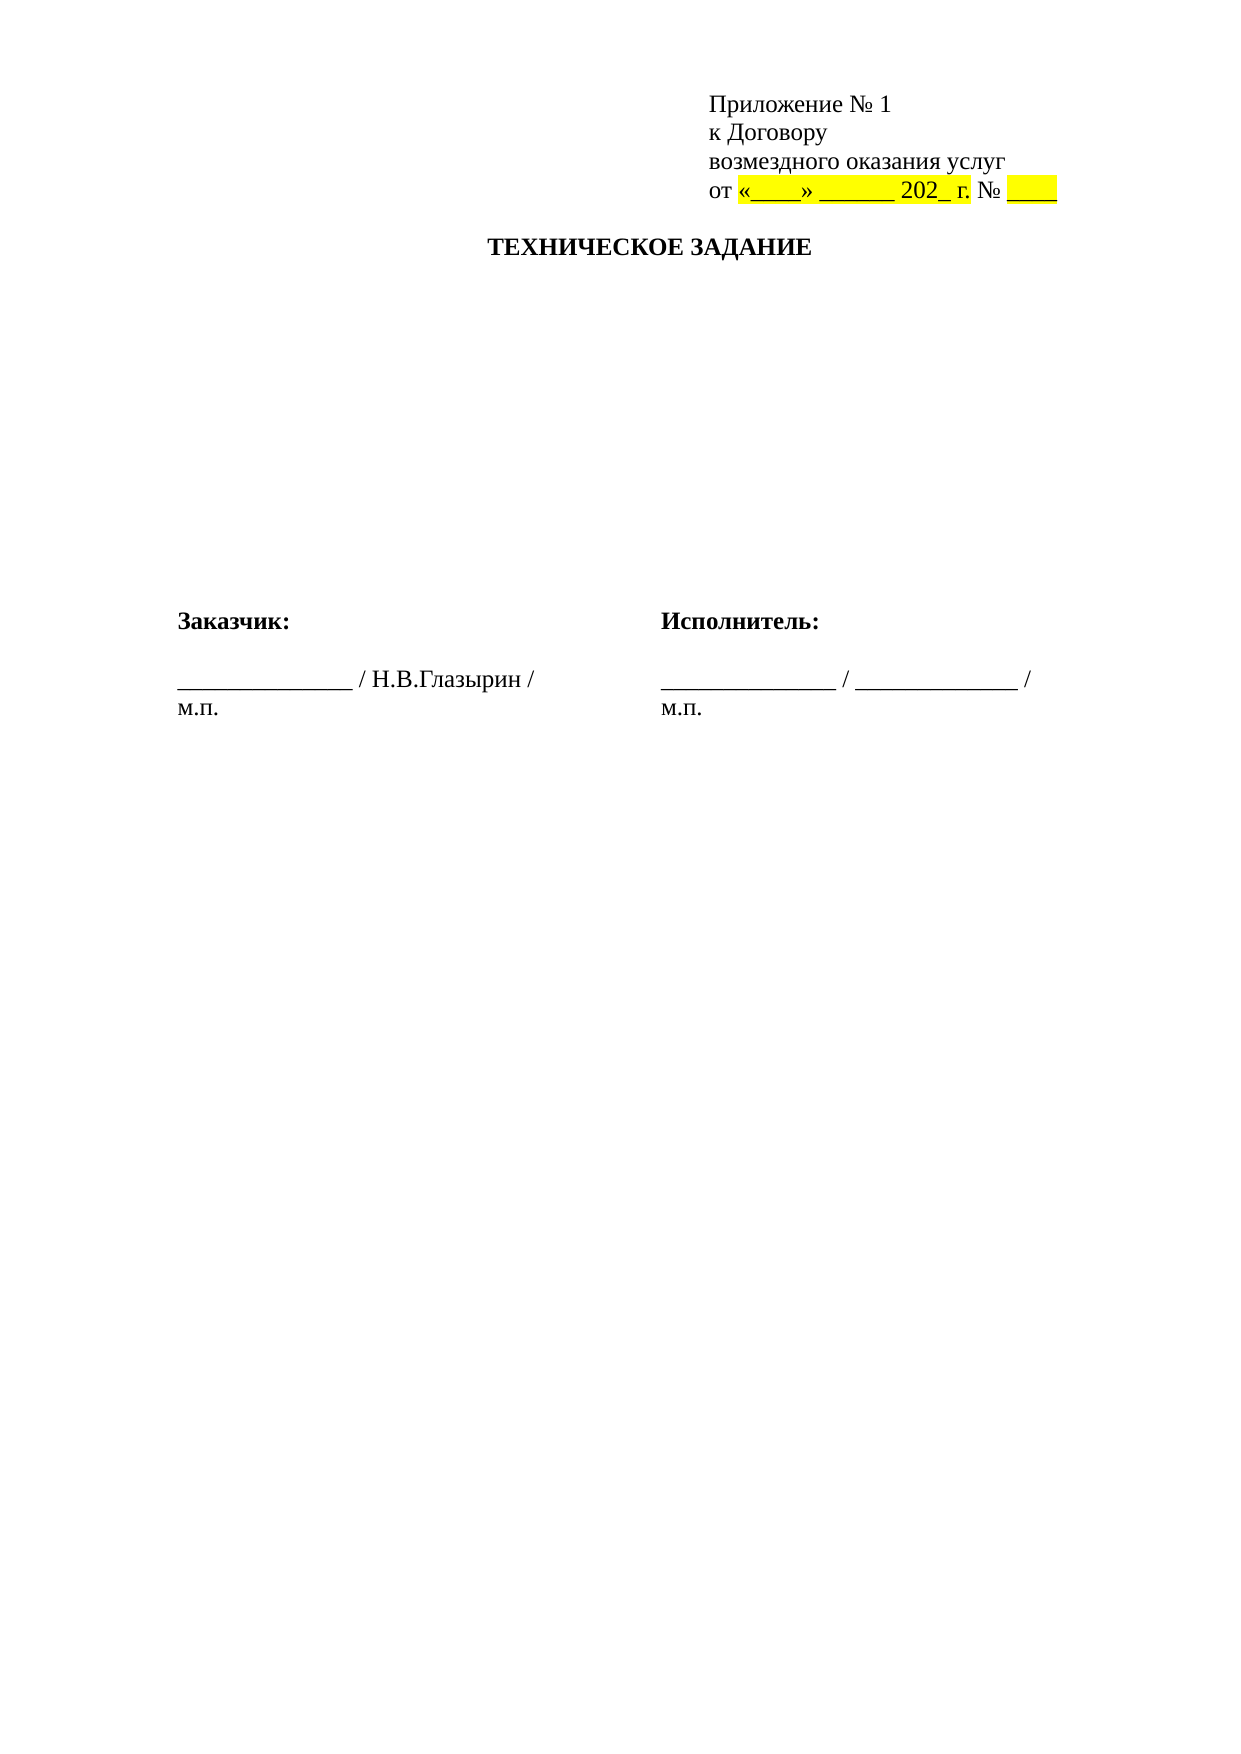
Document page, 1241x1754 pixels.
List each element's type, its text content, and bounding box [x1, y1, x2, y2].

table_cell ______________ / _____________ / м.п. [650, 635, 1133, 721]
table_header Исполнитель: [650, 606, 1133, 635]
text ТЕХНИЧЕСКОЕ ЗАДАНИЕ [177, 232, 1122, 261]
table_cell ______________ / Н.В.Глазырин / м.п. [166, 635, 649, 721]
text от «____» ______ 202_ г. № ____ [709, 175, 1122, 204]
table_header Заказчик: [166, 606, 649, 635]
text к Договору [709, 117, 1122, 146]
text Приложение № 1 [709, 89, 1122, 117]
text возмездного оказания услуг [709, 146, 1122, 175]
